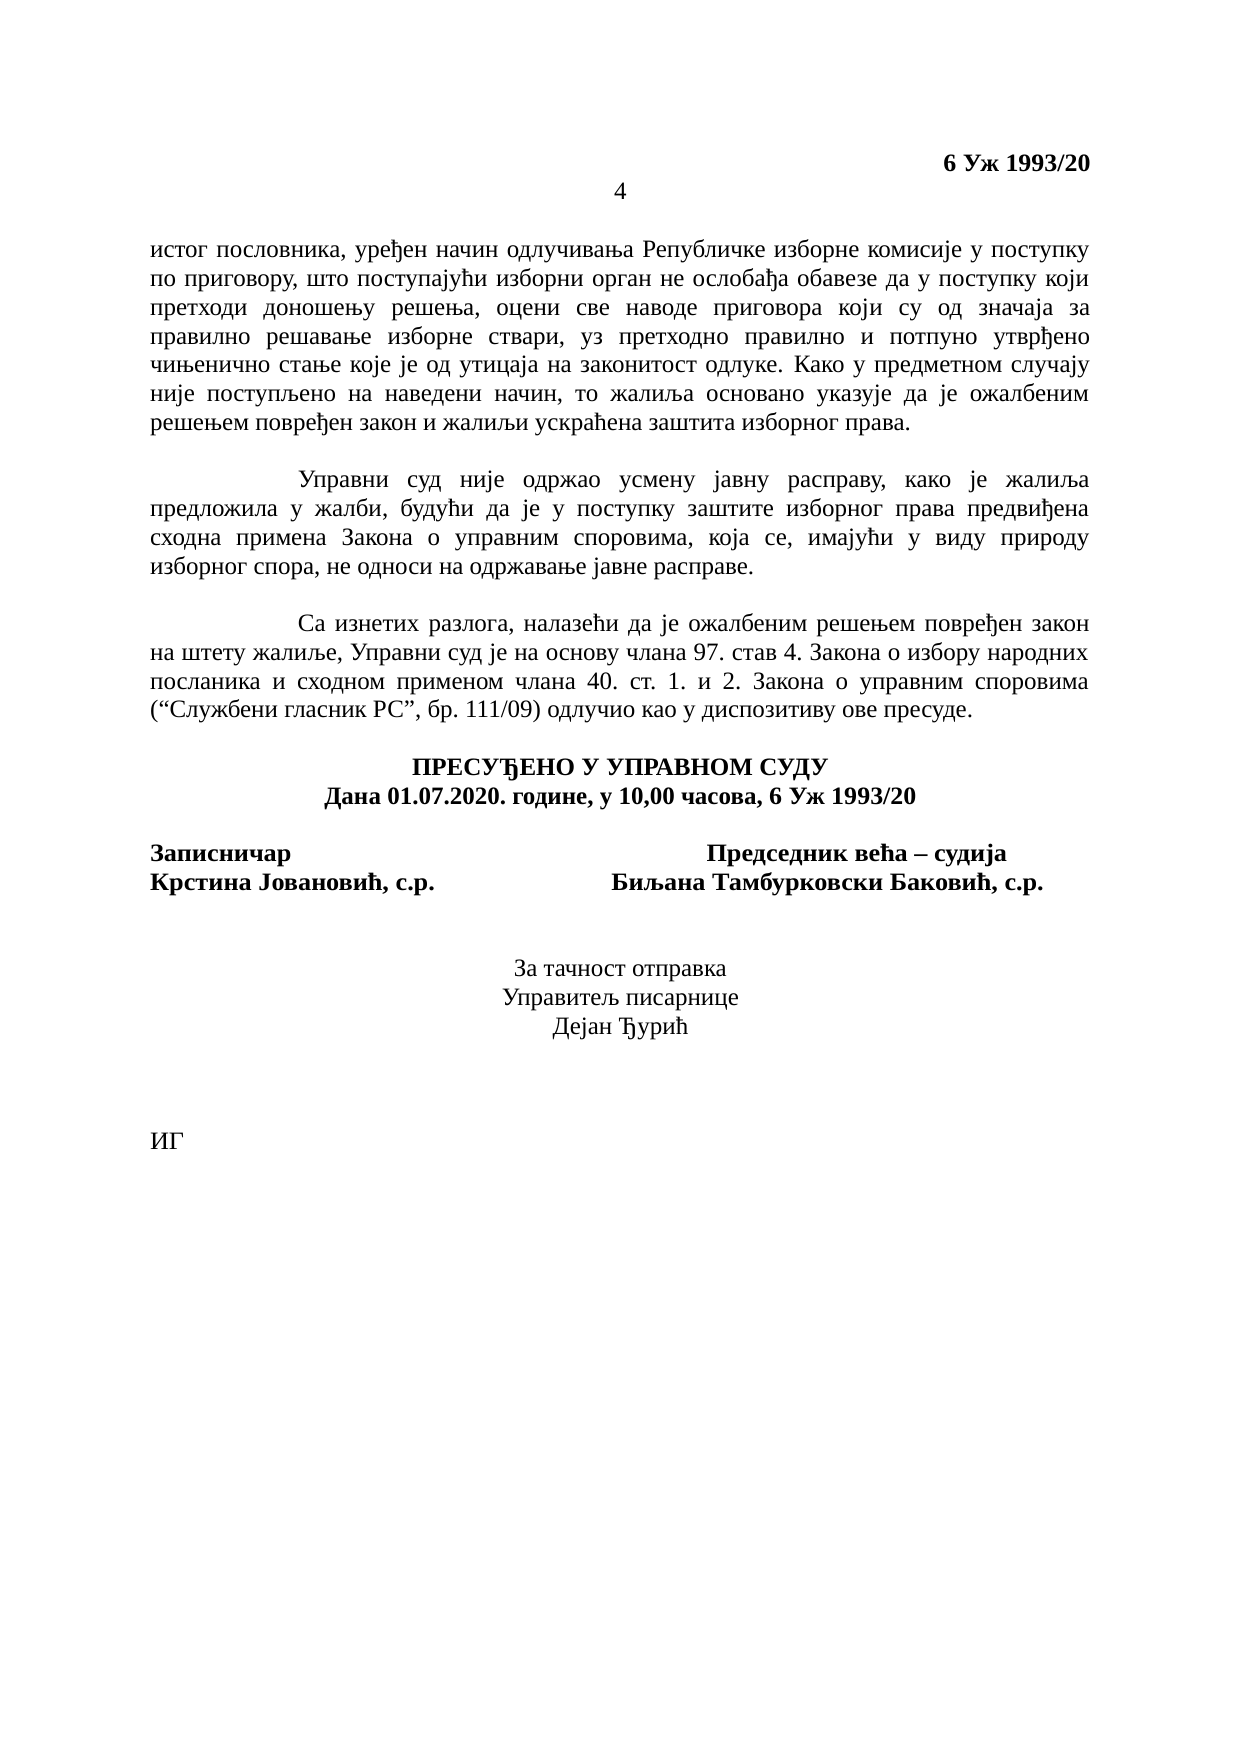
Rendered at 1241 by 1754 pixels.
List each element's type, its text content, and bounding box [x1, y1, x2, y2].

text Управитељ писарнице [150, 982, 1090, 1011]
text Са изнетих разлога, налазећи да је ожалбеним решењем повређен закон на штету жалиље, Управни суд је на основу члана 97. став 4. Закона о избору народних посланика и сходном применом члана 40. ст. 1. и 2. Закона о управним споровима (“Службени гласник РС”, бр. 111/09) одлучио као у диспозитиву ове пресуде. [150, 608, 1090, 723]
text Дана 01.07.2020. године, у 10,00 часова, 6 Уж 1993/20 [150, 781, 1090, 809]
text ИГ [150, 1126, 1090, 1154]
text За тачност отправка [150, 953, 1090, 982]
text Управни суд није одржао усмену јавну расправу, како је жалиља предложила у жалби, будући да је у поступку заштите изборног права предвиђена сходна примена Закона о управним споровима, која се, имајући у виду природу изборног спора, не односи на одржавање јавне расправе. [150, 464, 1090, 579]
text истог пословника, уређен начин одлучивања Републичке изборне комисије у поступку по приговору, што поступајући изборни орган не ослобађа обавезе да у поступку који претходи доношењу решења, оцени све наводе приговора који су од значаја за правилно решавање изборне ствари, уз претходно правилно и потпуно утврђено чињенично стање које је од утицаја на законитост одлуке. Како у предметном случају није поступљено на наведени начин, то жалиља основано указује да је ожалбеним решењем повређен закон и жалиљи ускраћена заштита изборног права. [150, 234, 1090, 436]
text Записничар Председник већа – судија [150, 838, 1090, 867]
text Крстина Јовановић, с.р. Биљана Тамбурковски Баковић, с.р. [150, 867, 1090, 896]
text ПРЕСУЂЕНО У УПРАВНОМ СУДУ [150, 752, 1090, 781]
text Дејан Ђурић [150, 1011, 1090, 1039]
